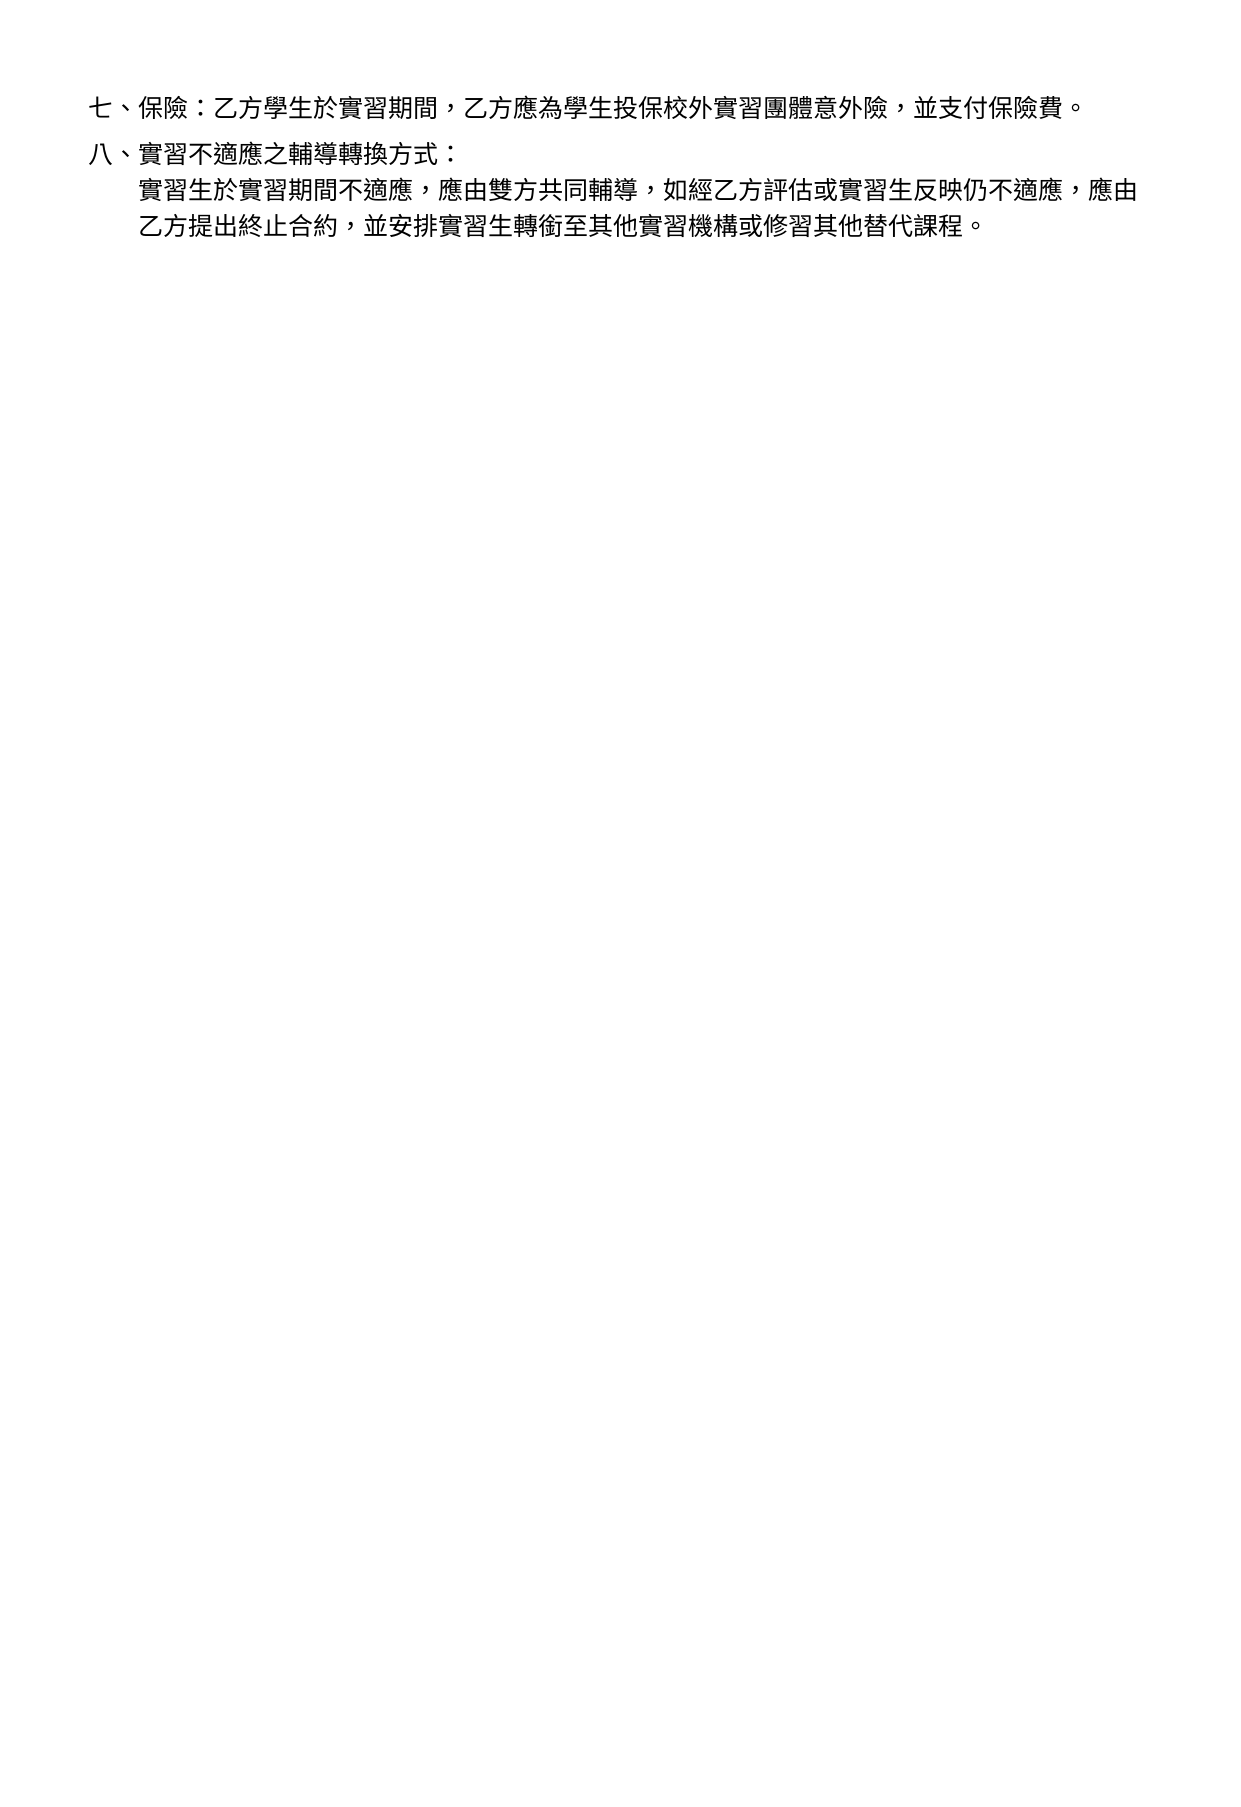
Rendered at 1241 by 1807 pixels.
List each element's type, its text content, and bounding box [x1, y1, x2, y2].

text 七、保險：乙方學生於實習期間，乙方應為學生投保校外實習團體意外險，並支付保險費。 [89, 89, 1152, 125]
text 八、實習不適應之輔導轉換方式： [89, 134, 1152, 171]
text 實習生於實習期間不適應，應由雙方共同輔導，如經乙方評估或實習生反映仍不適應，應由乙方提出終止合約，並安排實習生轉銜至其他實習機構或修習其他替代課程。 [139, 171, 1152, 243]
